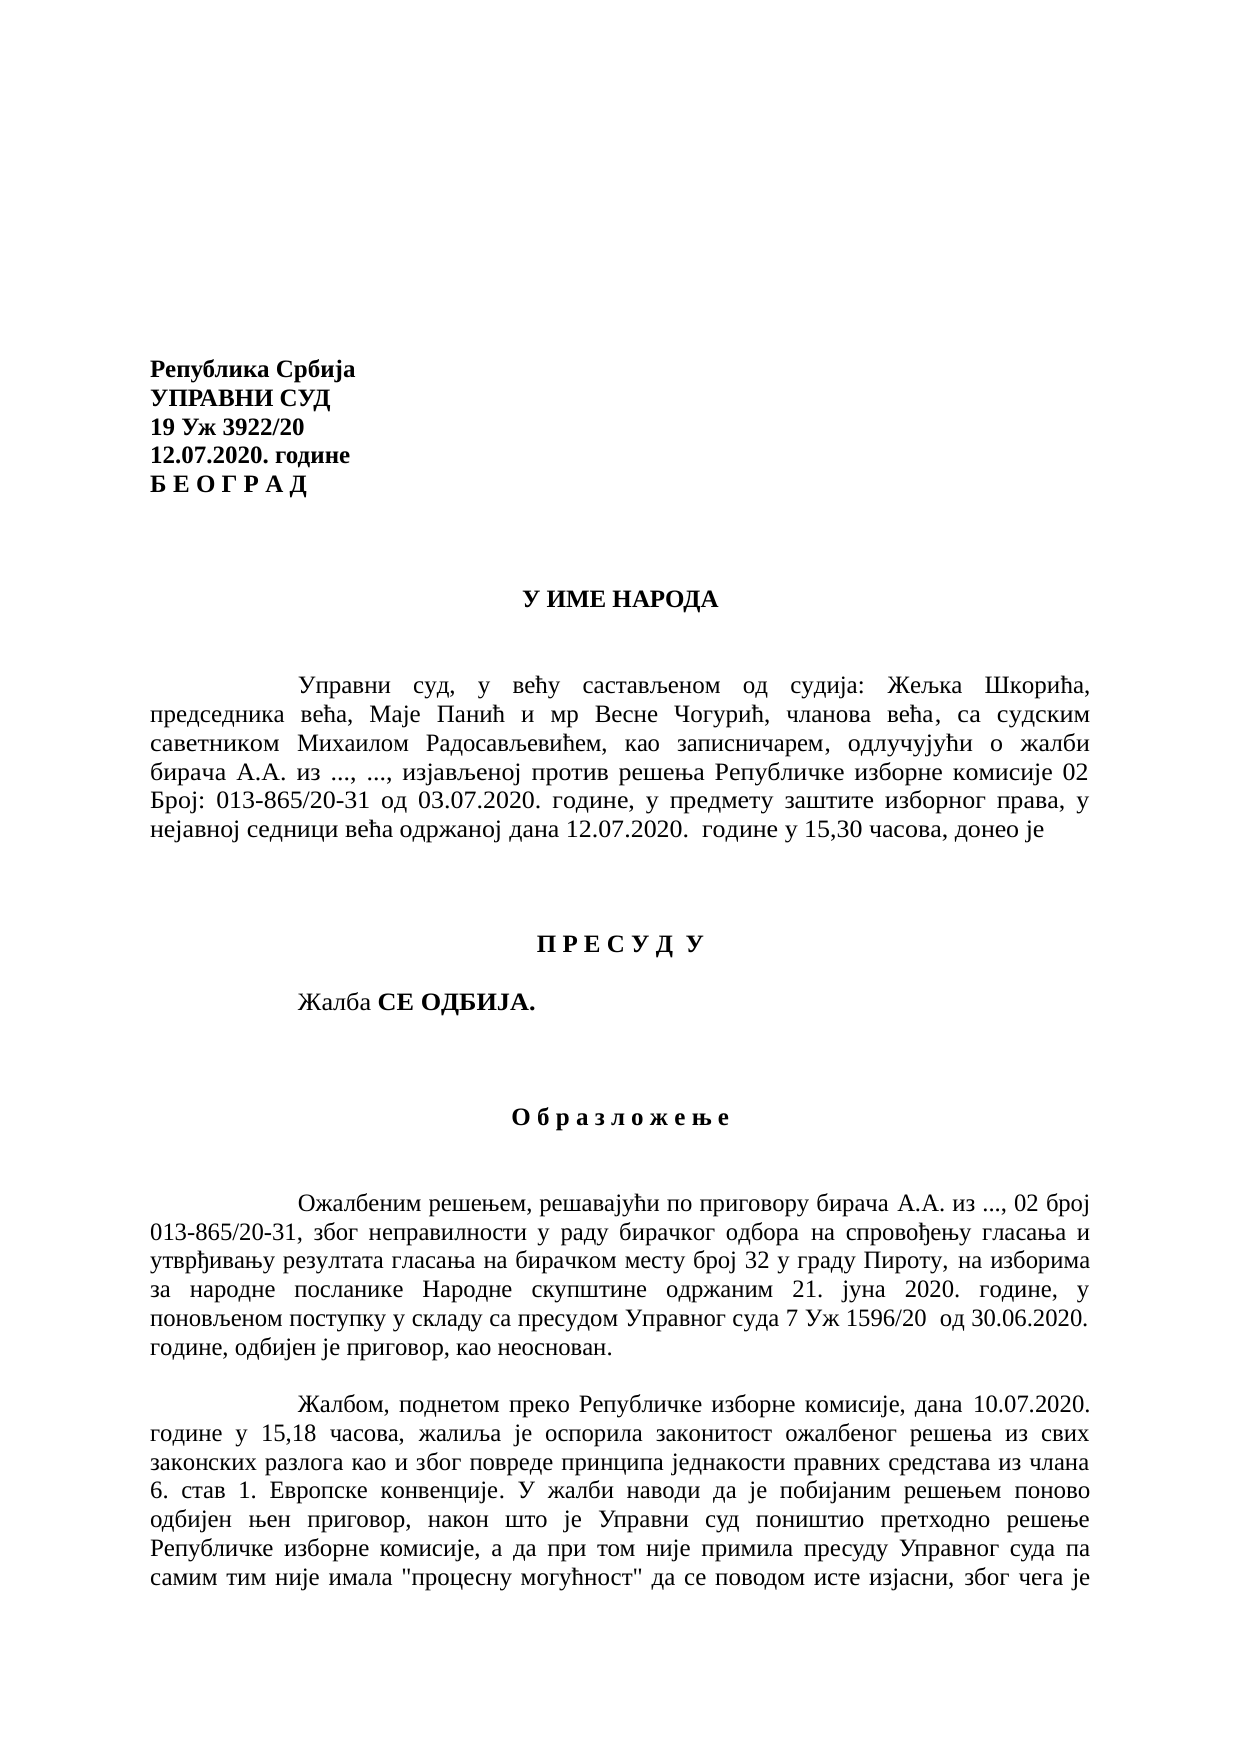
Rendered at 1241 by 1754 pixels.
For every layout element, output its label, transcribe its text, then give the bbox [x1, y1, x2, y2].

text 19 Уж 3922/20 [150, 412, 1090, 440]
text О б р а з л о ж е њ е [150, 1102, 1090, 1130]
text Б Е О Г Р А Д [150, 469, 1090, 498]
text Жалбом, поднетом преко Републичке изборне комисије, дана 10.07.2020. године у 15,18 часова, жалиља је оспорила законитост ожалбеног решења из свих законских разлога као и због повреде принципа једнакости правних средстава из члана 6. став 1. Европске конвенције. У жалби наводи да је побијаним решењем поново одбијен њен приговор, након што је Управни суд поништио претходно решење Републичке изборне комисије, а да при том није примила пресуду Управног суда па самим тим није имала "процесну могућност" да се поводом исте изјасни, због чега је [150, 1389, 1090, 1590]
text П Р Е С У Д У [150, 929, 1090, 958]
text 12.07.2020. године [150, 440, 1090, 469]
text Ожалбеним решењем, решавајући по приговору бирача А.А. из ..., 02 број 013-865/20-31, због неправилности у раду бирачког одбора на спровођењу гласања и утврђивању резултата гласања на бирачком месту број 32 у граду Пироту, на изборима за народне посланике Народне скупштине одржаним 21. јуна 2020. године, у поновљеном поступку у складу са пресудом Управног суда 7 Уж 1596/20 од 30.06.2020. године, одбијен је приговор, као неоснован. [150, 1188, 1090, 1360]
text Република Србија [150, 148, 1090, 383]
text Жалба СЕ ОДБИЈА. [150, 987, 1090, 1015]
text УПРАВНИ СУД [150, 383, 1090, 412]
text У ИМЕ НАРОДА [150, 584, 1090, 613]
text Управни суд, у већу састављеном од судија: Жељка Шкорића, председника већа, Маје Панић и мр Весне Чогурић, чланова већа, са судским саветником Михаилом Радосављевићем, као записничарем, одлучујући о жалби бирача А.А. из ..., ..., изјављеној против решења Републичке изборне комисије 02 Број: 013-865/20-31 од 03.07.2020. године, у предмету заштите изборног права, у нејавној седници већа одржаној дана 12.07.2020. године у 15,30 часова, донео је [150, 670, 1090, 843]
